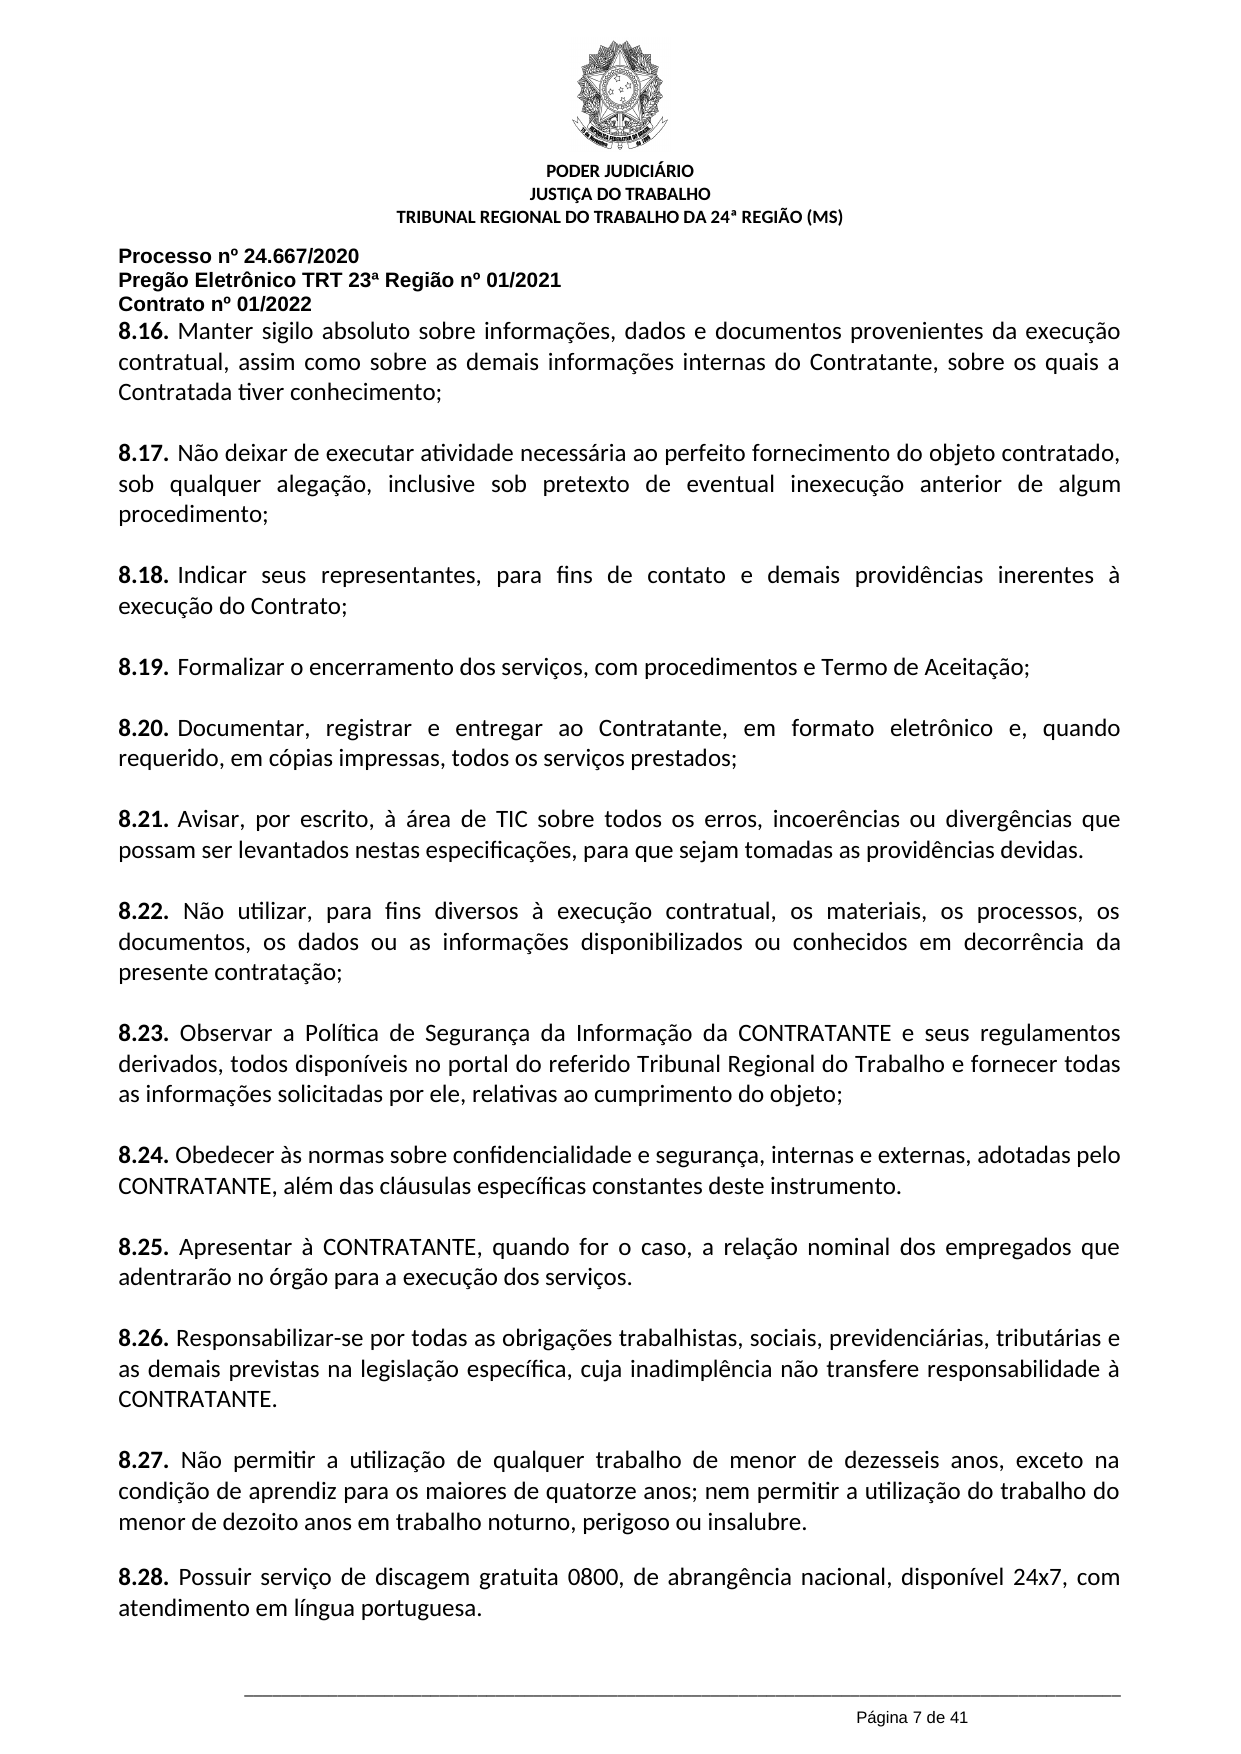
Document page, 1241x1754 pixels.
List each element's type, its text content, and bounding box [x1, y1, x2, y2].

text 8.20. Documentar, registrar e entregar ao Contratante, em formato eletrônico e, quando requerido, em cópias impressas, todos os serviços prestados; [118, 712, 1122, 773]
text 8.23. Observar a Política de Segurança da Informação da CONTRATANTE e seus regulamentos derivados, todos disponíveis no portal do referido Tribunal Regional do Trabalho e fornecer todas as informações solicitadas por ele, relativas ao cumprimento do objeto; [118, 1017, 1122, 1109]
text 8.16. Manter sigilo absoluto sobre informações, dados e documentos provenientes da execução contratual, assim como sobre as demais informações internas do Contratante, sobre os quais a Contratada tiver conhecimento; [118, 315, 1122, 407]
text 8.25. Apresentar à CONTRATANTE, quando for o caso, a relação nominal dos empregados que adentrarão no órgão para a execução dos serviços. [118, 1231, 1122, 1292]
text 8.28. Possuir serviço de discagem gratuita 0800, de abrangência nacional, disponível 24x7, com atendimento em língua portuguesa. [118, 1562, 1122, 1623]
text 8.26. Responsabilizar-se por todas as obrigações trabalhistas, sociais, previdenciárias, tributárias e as demais previstas na legislação específica, cuja inadimplência não transfere responsabilidade à CONTRATANTE. [118, 1322, 1122, 1414]
text 8.27. Não permitir a utilização de qualquer trabalho de menor de dezesseis anos, exceto na condição de aprendiz para os maiores de quatorze anos; nem permitir a utilização do trabalho do menor de dezoito anos em trabalho noturno, perigoso ou insalubre. [118, 1444, 1122, 1536]
text 8.19. Formalizar o encerramento dos serviços, com procedimentos e Termo de Aceitação; [118, 651, 1122, 682]
text 8.17. Não deixar de executar atividade necessária ao perfeito fornecimento do objeto contratado, sob qualquer alegação, inclusive sob pretexto de eventual inexecução anterior de algum procedimento; [118, 437, 1122, 529]
text 8.21. Avisar, por escrito, à área de TIC sobre todos os erros, incoerências ou divergências que possam ser levantados nestas especificações, para que sejam tomadas as providências devidas. [118, 804, 1122, 865]
text 8.18. Indicar seus representantes, para fins de contato e demais providências inerentes à execução do Contrato; [118, 559, 1122, 621]
text 8.22. Não utilizar, para fins diversos à execução contratual, os materiais, os processos, os documentos, os dados ou as informações disponibilizados ou conhecidos em decorrência da presente contratação; [118, 895, 1122, 987]
picture [569, 37, 671, 152]
text 8.24. Obedecer às normas sobre confidencialidade e segurança, internas e externas, adotadas pelo CONTRATANTE, além das cláusulas específicas constantes deste instrumento. [118, 1139, 1122, 1200]
